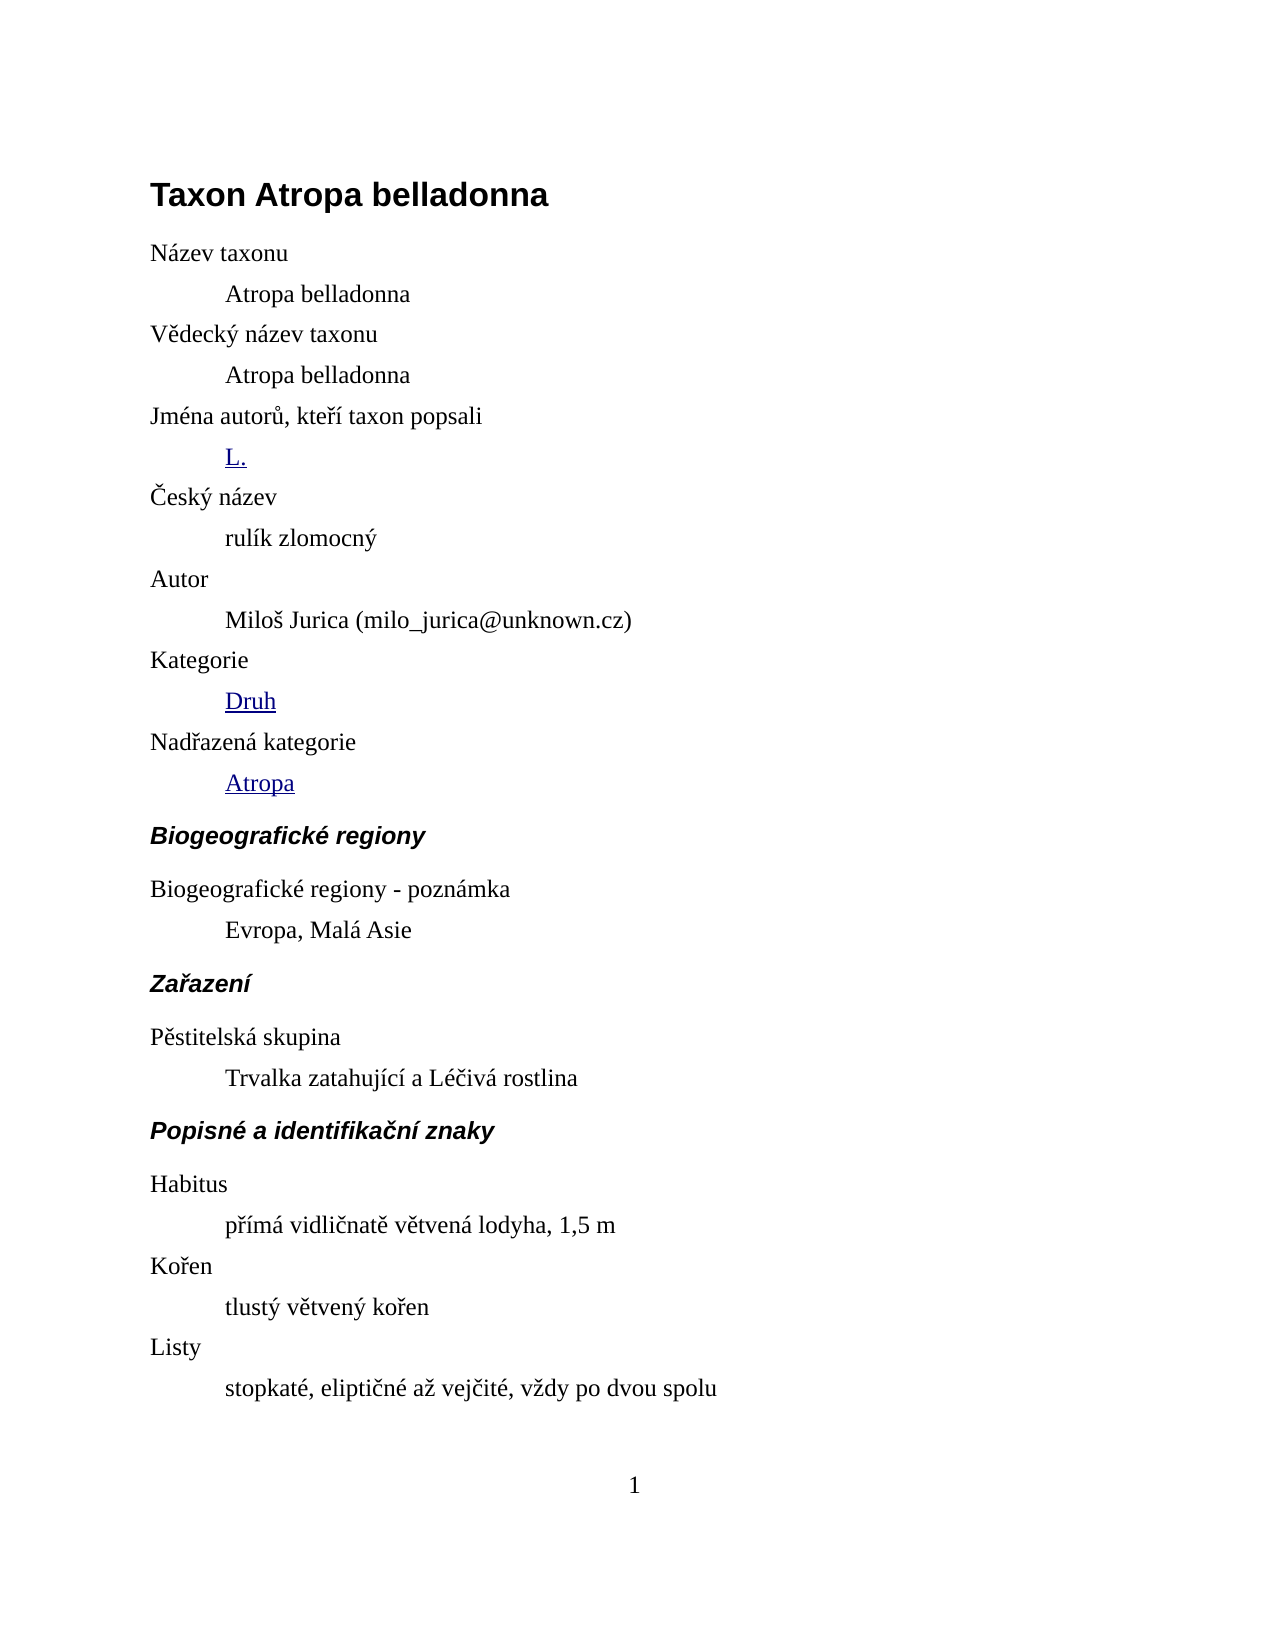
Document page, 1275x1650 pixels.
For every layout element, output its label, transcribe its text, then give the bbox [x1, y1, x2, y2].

text Kategorie [150, 645, 1125, 674]
text Evropa, Malá Asie [225, 915, 1125, 944]
text Atropa [225, 768, 1125, 796]
text Atropa belladonna [225, 279, 1125, 308]
text Pěstitelská skupina [150, 1022, 1125, 1051]
text přímá vidličnatě větvená lodyha, 1,5 m [225, 1210, 1125, 1239]
text Atropa belladonna [225, 360, 1125, 389]
text Miloš Jurica (milo_jurica@unknown.cz) [225, 605, 1125, 633]
text Trvalka zatahující a Léčivá rostlina [225, 1063, 1125, 1091]
text Český název [150, 482, 1125, 511]
text Habitus [150, 1169, 1125, 1198]
text Listy [150, 1332, 1125, 1361]
text rulík zlomocný [225, 523, 1125, 552]
text Druh [225, 686, 1125, 715]
text L. [225, 442, 1125, 471]
subtitle Popisné a identifikační znaky [150, 1116, 1125, 1145]
text Kořen [150, 1251, 1125, 1279]
text Název taxonu [150, 238, 1125, 267]
subtitle Taxon Atropa belladonna [150, 175, 1125, 214]
text tlustý větvený kořen [225, 1292, 1125, 1320]
text Nadřazená kategorie [150, 727, 1125, 756]
subtitle Zařazení [150, 969, 1125, 997]
text stopkaté, eliptičné až vejčité, vždy po dvou spolu [225, 1373, 1125, 1402]
text Vědecký název taxonu [150, 319, 1125, 348]
text Autor [150, 564, 1125, 593]
text Biogeografické regiony - poznámka [150, 874, 1125, 903]
text Jména autorů, kteří taxon popsali [150, 401, 1125, 430]
subtitle Biogeografické regiony [150, 821, 1125, 850]
